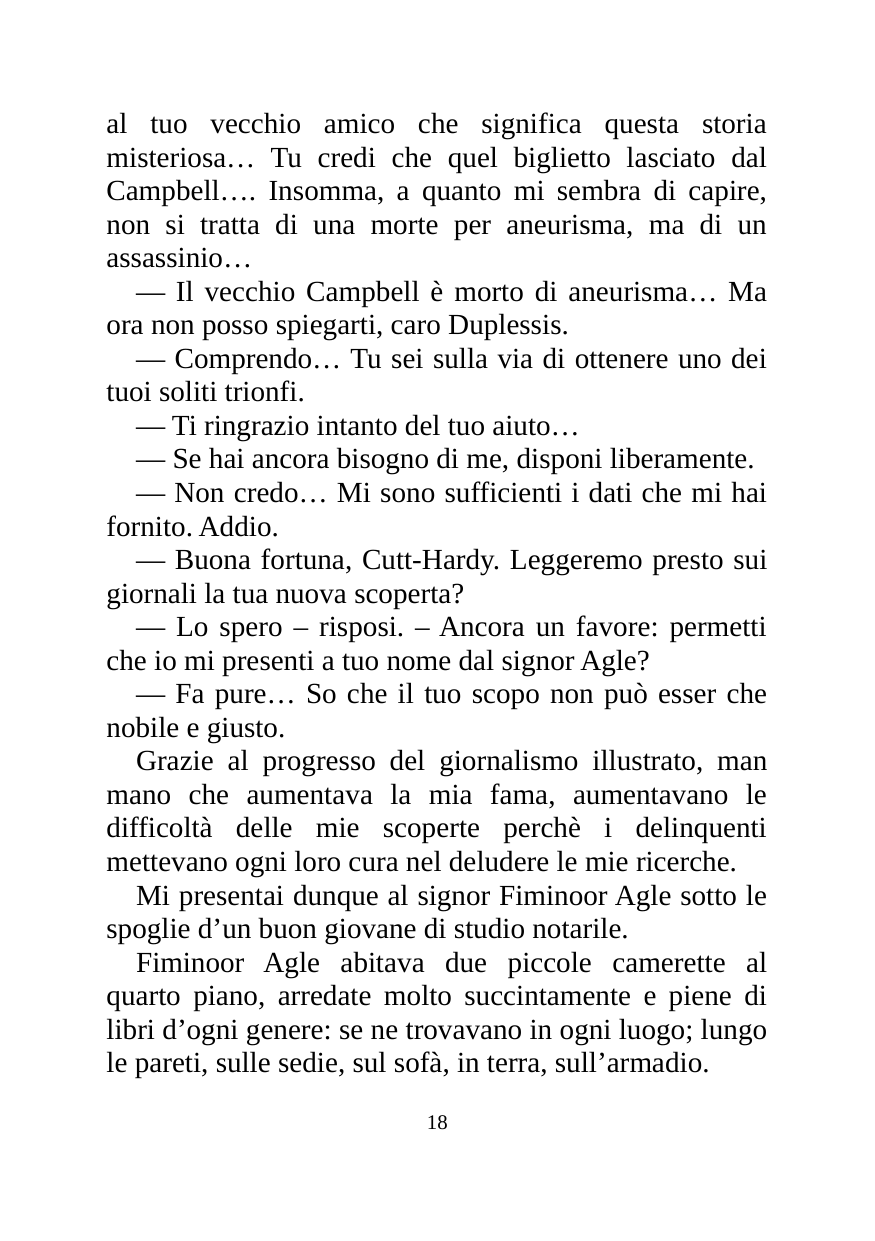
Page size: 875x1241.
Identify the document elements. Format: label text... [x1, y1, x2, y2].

text — Comprendo… Tu sei sulla via di ottenere uno dei tuoi soliti trionfi. [106, 341, 768, 408]
text Mi presentai dunque al signor Fiminoor Agle sotto le spoglie d’un buon giovane di studio notarile. [106, 878, 768, 945]
text — Lo spero – risposi. – Ancora un favore: permetti che io mi presenti a tuo nome dal signor Agle? [106, 609, 768, 676]
text — Non credo… Mi sono sufficienti i dati che mi hai fornito. Addio. [106, 475, 768, 542]
text — Buona fortuna, Cutt-Hardy. Leggeremo presto sui giornali la tua nuova scoperta? [106, 542, 768, 609]
text — Se hai ancora bisogno di me, disponi liberamente. [106, 442, 768, 475]
text — Il vecchio Campbell è morto di aneurisma… Ma ora non posso spiegarti, caro Duplessis. [106, 274, 768, 341]
text — Fa pure… So che il tuo scopo non può esser che nobile e giusto. [106, 676, 768, 743]
text Grazie al progresso del giornalismo illustrato, man mano che aumentava la mia fama, aumentavano le difficoltà delle mie scoperte perchè i delinquenti mettevano ogni loro cura nel deludere le mie ricerche. [106, 743, 768, 878]
text — Ti ringrazio intanto del tuo aiuto… [106, 408, 768, 442]
text Fiminoor Agle abitava due piccole camerette al quarto piano, arredate molto succintamente e piene di libri d’ogni genere: se ne trovavano in ogni luogo; lungo le pareti, sulle sedie, sul sofà, in terra, sull’armadio. [106, 945, 768, 1079]
text al tuo vecchio amico che significa questa storia misteriosa… Tu credi che quel biglietto lasciato dal Campbell…. Insomma, a quanto mi sembra di capire, non si tratta di una morte per aneurisma, ma di un assassinio… [106, 106, 768, 274]
